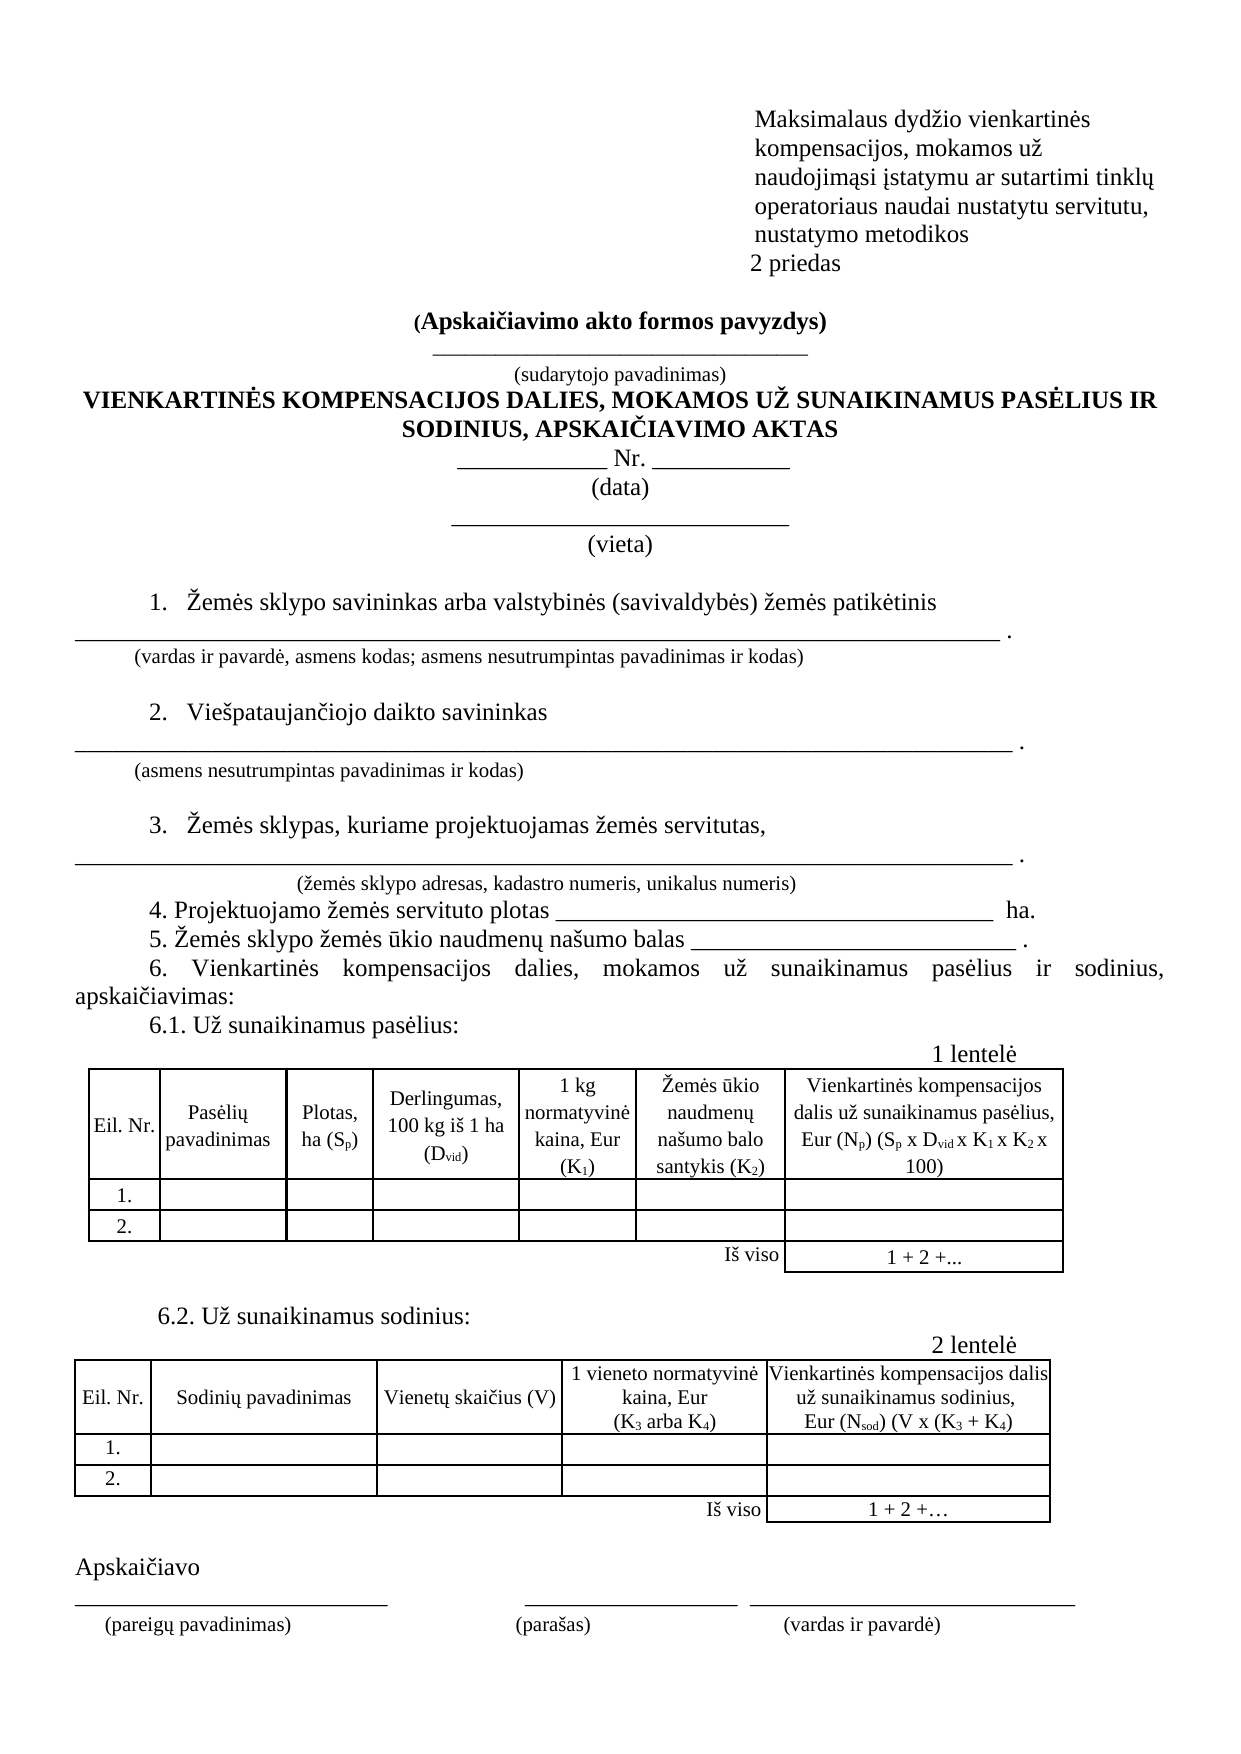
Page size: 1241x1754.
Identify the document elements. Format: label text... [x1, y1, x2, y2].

table_header 1 kg normatyvinė kaina, Eur (K1) [520, 1070, 635, 1178]
text 2 priedas [666, 248, 1165, 277]
text 1. Žemės sklypo savininkas arba valstybinės (savivaldybės) žemės patikėtinis [149, 587, 1165, 616]
table_cell 2. [76, 1466, 150, 1495]
table_cell 1 + 2 +... [786, 1242, 1062, 1271]
text ___________________________ [75, 501, 1165, 529]
table_cell 1. [90, 1180, 159, 1209]
table_cell [288, 1211, 372, 1240]
table_header Vienetų skaičius (V) [378, 1361, 561, 1433]
table_cell [637, 1180, 784, 1209]
text 4. Projektuojamo žemės servituto plotas ___________________________________ ha. [75, 895, 1165, 924]
text (data) [75, 472, 1165, 501]
table_header 1 vieneto normatyvinė kaina, Eur (K3 arba K4) [563, 1361, 766, 1433]
table_header Pasėlių pavadinimas [161, 1070, 285, 1178]
table_cell [520, 1180, 635, 1209]
table_header Eil. Nr. [90, 1070, 159, 1178]
text 5. Žemės sklypo žemės ūkio naudmenų našumo balas __________________________ . [75, 924, 1165, 953]
table_cell [374, 1211, 518, 1240]
table_cell Iš viso [75, 1497, 766, 1521]
text Maksimalaus dydžio vienkartinės kompensacijos, mokamos už naudojimąsi įstatymu ar sutartimi tinklų operatoriaus naudai nustatytu servitutu, nustatymo metodikos [754, 104, 1165, 248]
table_header Žemės ūkio naudmenų našumo balo santykis (K2) [637, 1070, 784, 1178]
text (vieta) [75, 529, 1165, 558]
table_cell [786, 1180, 1062, 1209]
table_cell 1. [76, 1435, 150, 1464]
table_cell [768, 1466, 1049, 1495]
text 6.2. Už sunaikinamus sodinius: [16, 1301, 1165, 1330]
text 3. Žemės sklypas, kuriame projektuojamas žemės servitutas, [149, 811, 1165, 839]
table_header Sodinių pavadinimas [152, 1361, 376, 1433]
table_cell [768, 1435, 1049, 1464]
text __________________________________________________________________________ . [75, 616, 1165, 644]
table_cell [563, 1466, 766, 1495]
table_cell [520, 1211, 635, 1240]
text (asmens nesutrumpintas pavadinimas ir kodas) [75, 755, 1165, 782]
table_cell [563, 1435, 766, 1464]
text (žemės sklypo adresas, kadastro numeris, unikalus numeris) [75, 868, 1165, 895]
text (Apskaičiavimo akto formos pavyzdys) [75, 306, 1165, 334]
table_cell [637, 1211, 784, 1240]
table_header Plotas, ha (Sp) [288, 1070, 372, 1178]
table_header Eil. Nr. [76, 1361, 150, 1433]
table_cell [519, 1242, 636, 1271]
text (pareigų pavadinimas) (parašas) (vardas ir pavardė) [75, 1609, 1165, 1636]
table_cell [378, 1466, 561, 1495]
table_cell 1 + 2 +… [768, 1497, 1049, 1521]
text ____________ Nr. ___________ [75, 443, 1165, 472]
text (vardas ir pavardė, asmens kodas; asmens nesutrumpintas pavadinimas ir kodas) [75, 644, 1165, 668]
table_header Vienkartinės kompensacijos dalis už sunaikinamus sodinius, Eur (Nsod) (V x (K3 + K4) [768, 1361, 1049, 1433]
text Apskaičiavo [75, 1552, 1165, 1581]
text VIENKARTINĖS KOMPENSACIJOS DALIES, MOKAMOS UŽ SUNAIKINAMUS PASĖLIUS IR SODINIUS, APSKAIČIAVIMO AKTAS [75, 386, 1165, 443]
text 1 lentelė [75, 1039, 1165, 1068]
table_cell [288, 1180, 372, 1209]
text ____________________________________ [75, 334, 1165, 358]
text _________________________ _________________ __________________________ [75, 1581, 1165, 1609]
text 6.1. Už sunaikinamus pasėlius: [75, 1010, 1165, 1039]
text ___________________________________________________________________________ . [75, 839, 1165, 868]
table_cell [374, 1180, 518, 1209]
table_cell [373, 1242, 518, 1271]
table_cell [152, 1435, 376, 1464]
table_cell [378, 1435, 561, 1464]
text 2. Viešpataujančiojo daikto savininkas [149, 697, 1165, 726]
text 6. Vienkartinės kompensacijos dalies, mokamos už sunaikinamus pasėlius ir sodinius, apskaičiavimas: [75, 953, 1165, 1010]
table_header Derlingumas, 100 kg iš 1 ha (Dvid) [374, 1070, 518, 1178]
table_cell [152, 1466, 376, 1495]
table_cell Iš viso [636, 1242, 784, 1271]
text 2 lentelė [75, 1330, 1165, 1359]
table_cell [786, 1211, 1062, 1240]
table_cell [89, 1242, 373, 1271]
text ___________________________________________________________________________ . [75, 726, 1165, 755]
table_cell [161, 1211, 285, 1240]
table_header Vienkartinės kompensacijos dalis už sunaikinamus pasėlius, Eur (Np) (Sp x Dvid x K1 x K2 x 100) [786, 1070, 1062, 1178]
table_cell [161, 1180, 285, 1209]
text (sudarytojo pavadinimas) [75, 358, 1165, 386]
table_cell 2. [90, 1211, 159, 1240]
